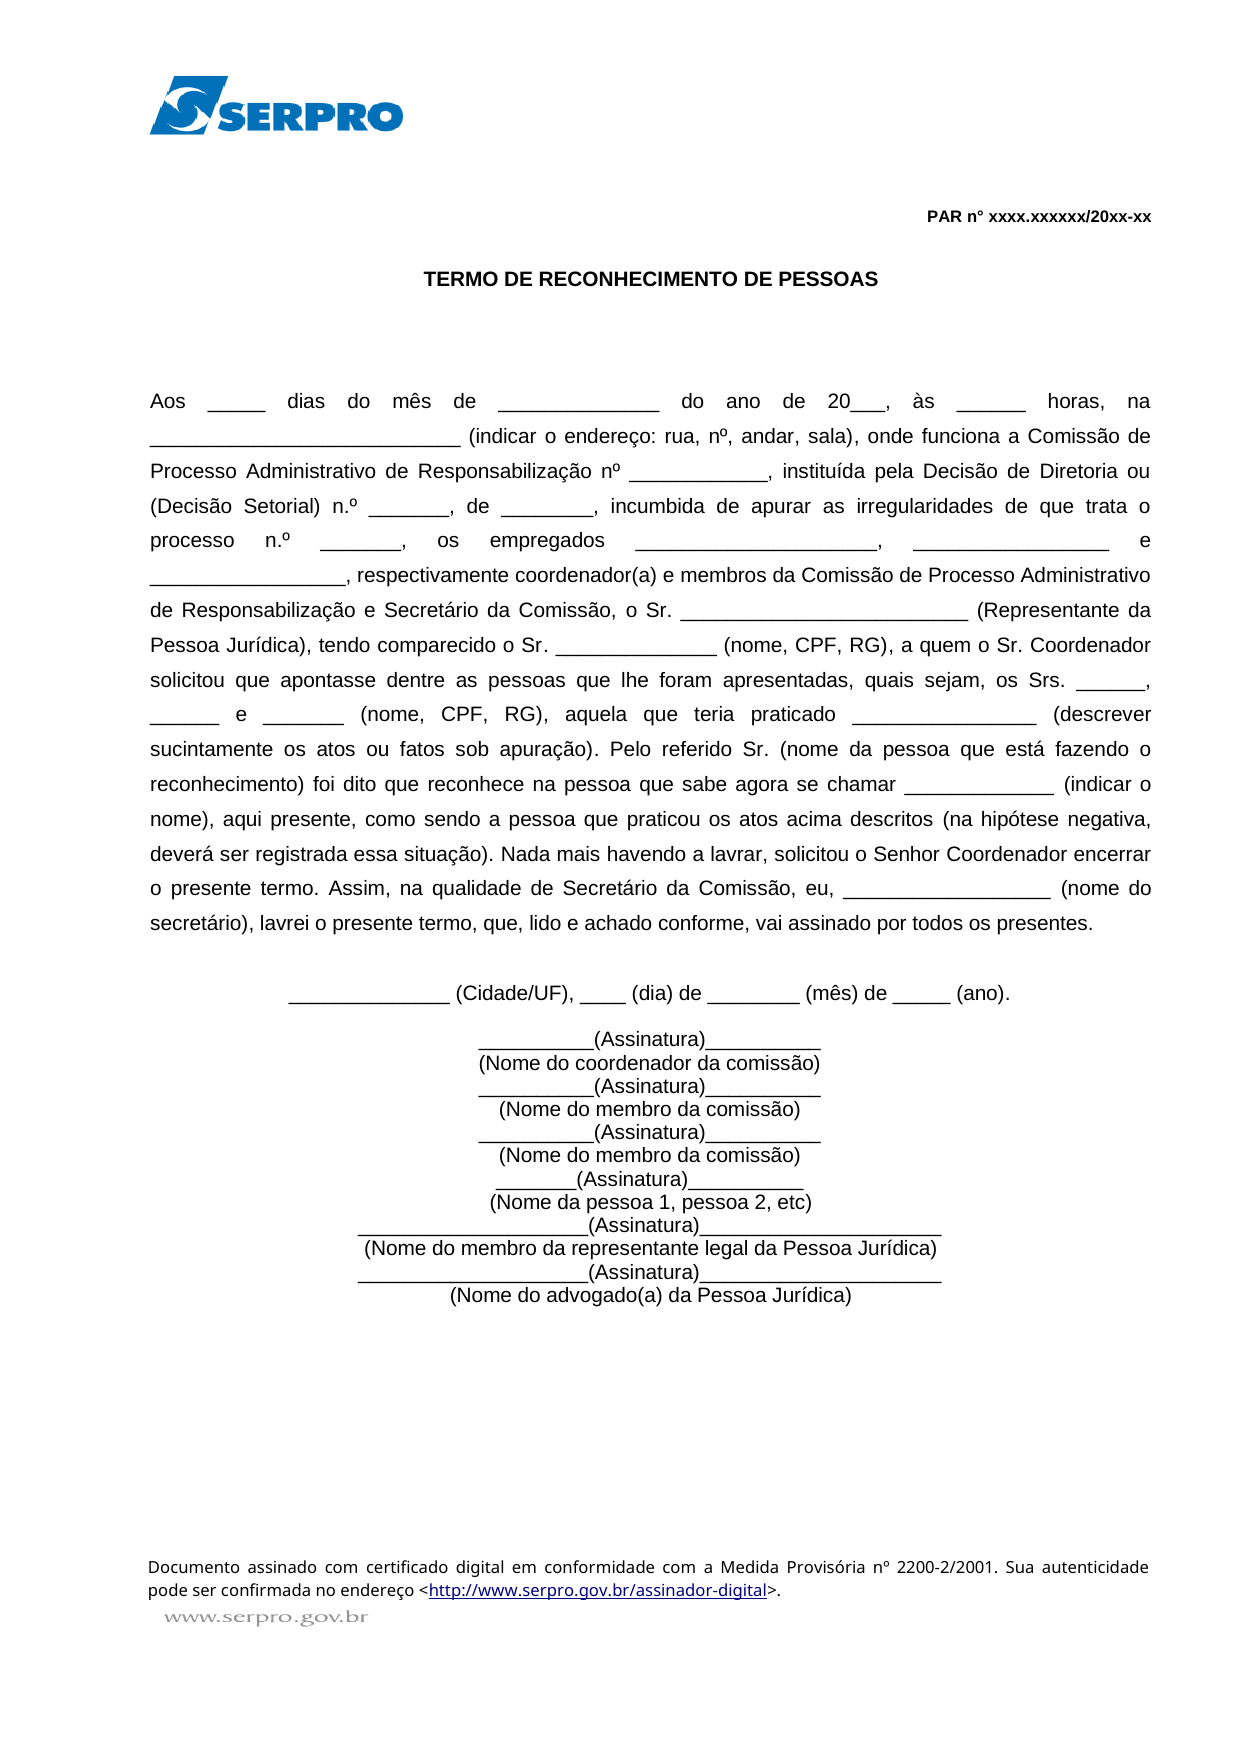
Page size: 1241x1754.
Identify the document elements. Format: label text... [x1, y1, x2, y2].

text (Nome do membro da representante legal da Pessoa Jurídica) [150, 1237, 1151, 1260]
text __________(Assinatura)__________ [148, 1074, 1151, 1098]
text __________(Assinatura)__________ [148, 1028, 1151, 1051]
text Aos _____ dias do mês de ______________ do ano de 20___, às ______ horas, na ___________________________ (indicar o endereço: rua, nº, andar, sala), onde funciona a Comissão de Processo Administrativo de Responsabilização nº ____________, instituída pela Decisão de Diretoria ou (Decisão Setorial) n.º _______, de ________, incumbida de apurar as irregularidades de que trata o processo n.º _______, os empregados _____________________, _________________ e _________________, respectivamente coordenador(a) e membros da Comissão de Processo Administrativo de Responsabilização e Secretário da Comissão, o Sr. _________________________ (Representante da Pessoa Jurídica), tendo comparecido o Sr. ______________ (nome, CPF, RG), a quem o Sr. Coordenador solicitou que apontasse dentre as pessoas que lhe foram apresentadas, quais sejam, os Srs. ______, ______ e _______ (nome, CPF, RG), aquela que teria praticado ________________ (descrever sucintamente os atos ou fatos sob apuração). Pelo referido Sr. (nome da pessoa que está fazendo o reconhecimento) foi dito que reconhece na pessoa que sabe agora se chamar _____________ (indicar o nome), aqui presente, como sendo a pessoa que praticou os atos acima descritos (na hipótese negativa, deverá ser registrada essa situação). Nada mais havendo a lavrar, solicitou o Senhor Coordenador encerrar o presente termo. Assim, na qualidade de Secretário da Comissão, eu, __________________ (nome do secretário), lavrei o presente termo, que, lido e achado conforme, vai assinado por todos os presentes. [150, 390, 1151, 935]
text PAR n° xxxx.xxxxxx/20xx-xx [150, 184, 1151, 226]
text ____________________(Assinatura)_____________________ [148, 1214, 1151, 1237]
text _______(Assinatura)__________ [148, 1167, 1151, 1191]
text __________(Assinatura)__________ [148, 1121, 1151, 1144]
text (Nome do advogado(a) da Pessoa Jurídica) [150, 1283, 1151, 1307]
text (Nome do membro da comissão) [148, 1098, 1151, 1121]
text (Nome da pessoa 1, pessoa 2, etc) [150, 1191, 1151, 1214]
text (Nome do coordenador da comissão) [148, 1051, 1151, 1074]
text ______________ (Cidade/UF), ____ (dia) de ________ (mês) de _____ (ano). [148, 982, 1151, 1005]
text (Nome do membro da comissão) [148, 1144, 1151, 1167]
picture [148, 75, 403, 135]
text ____________________(Assinatura)_____________________ [148, 1260, 1151, 1283]
text TERMO DE RECONHECIMENTO DE PESSOAS [150, 268, 1151, 291]
